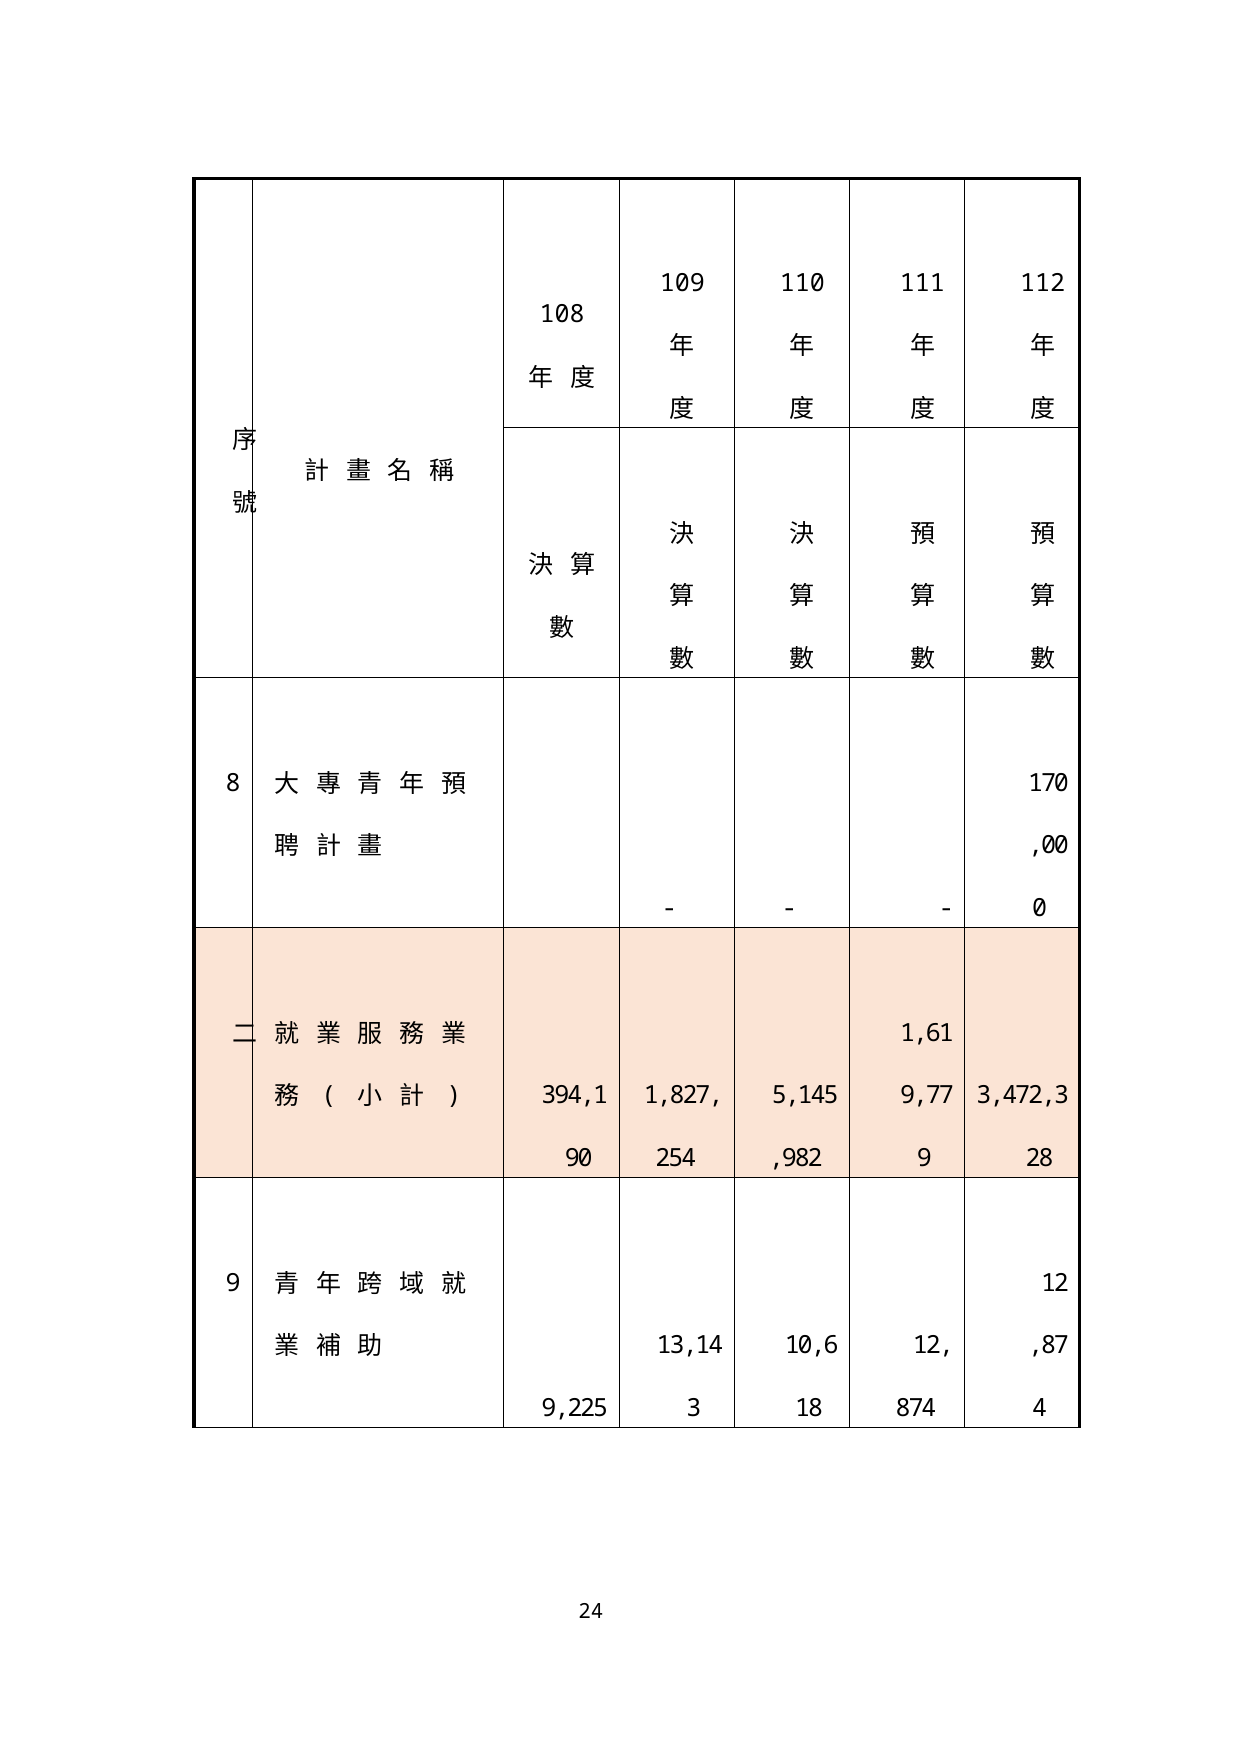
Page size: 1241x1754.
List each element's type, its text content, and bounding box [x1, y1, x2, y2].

table_cell 決算數 [735, 428, 849, 677]
table_cell 預算數 [850, 428, 964, 677]
table_header 計畫名稱 [253, 180, 503, 677]
table_cell 9,225 [504, 1178, 619, 1427]
table_cell 1,619,779 [850, 928, 964, 1177]
table_cell 3,472,328 [965, 928, 1078, 1177]
table_cell 決算數 [504, 428, 619, 677]
table_cell - [850, 678, 964, 927]
table_cell 就業服務業務(小計) [253, 928, 503, 1177]
table_cell 394,190 [504, 928, 619, 1177]
table_cell 預算數 [965, 428, 1078, 677]
table_cell 12,874 [850, 1178, 964, 1427]
table_cell 8 [196, 678, 252, 927]
table_cell 10,618 [735, 1178, 849, 1427]
table_cell 9 [196, 1178, 252, 1427]
table_cell - [620, 678, 734, 927]
table_cell 1,827,254 [620, 928, 734, 1177]
table_header 110年度 [735, 180, 849, 427]
table_cell 13,143 [620, 1178, 734, 1427]
table_cell 大專青年預聘計畫 [253, 678, 503, 927]
table_header 111年度 [850, 180, 964, 427]
table_header 序號 [196, 180, 252, 677]
table_cell [504, 678, 619, 927]
table_cell 5,145,982 [735, 928, 849, 1177]
table_cell 青年跨域就業補助 [253, 1178, 503, 1427]
table_header 108年度 [504, 180, 619, 427]
table_header 109年度 [620, 180, 734, 427]
table_cell - [735, 678, 849, 927]
table_cell 二 [196, 928, 252, 1177]
table_header 112年度 [965, 180, 1078, 427]
table_cell 決算數 [620, 428, 734, 677]
table_cell 12,874 [965, 1178, 1078, 1427]
table_cell 170,000 [965, 678, 1078, 927]
